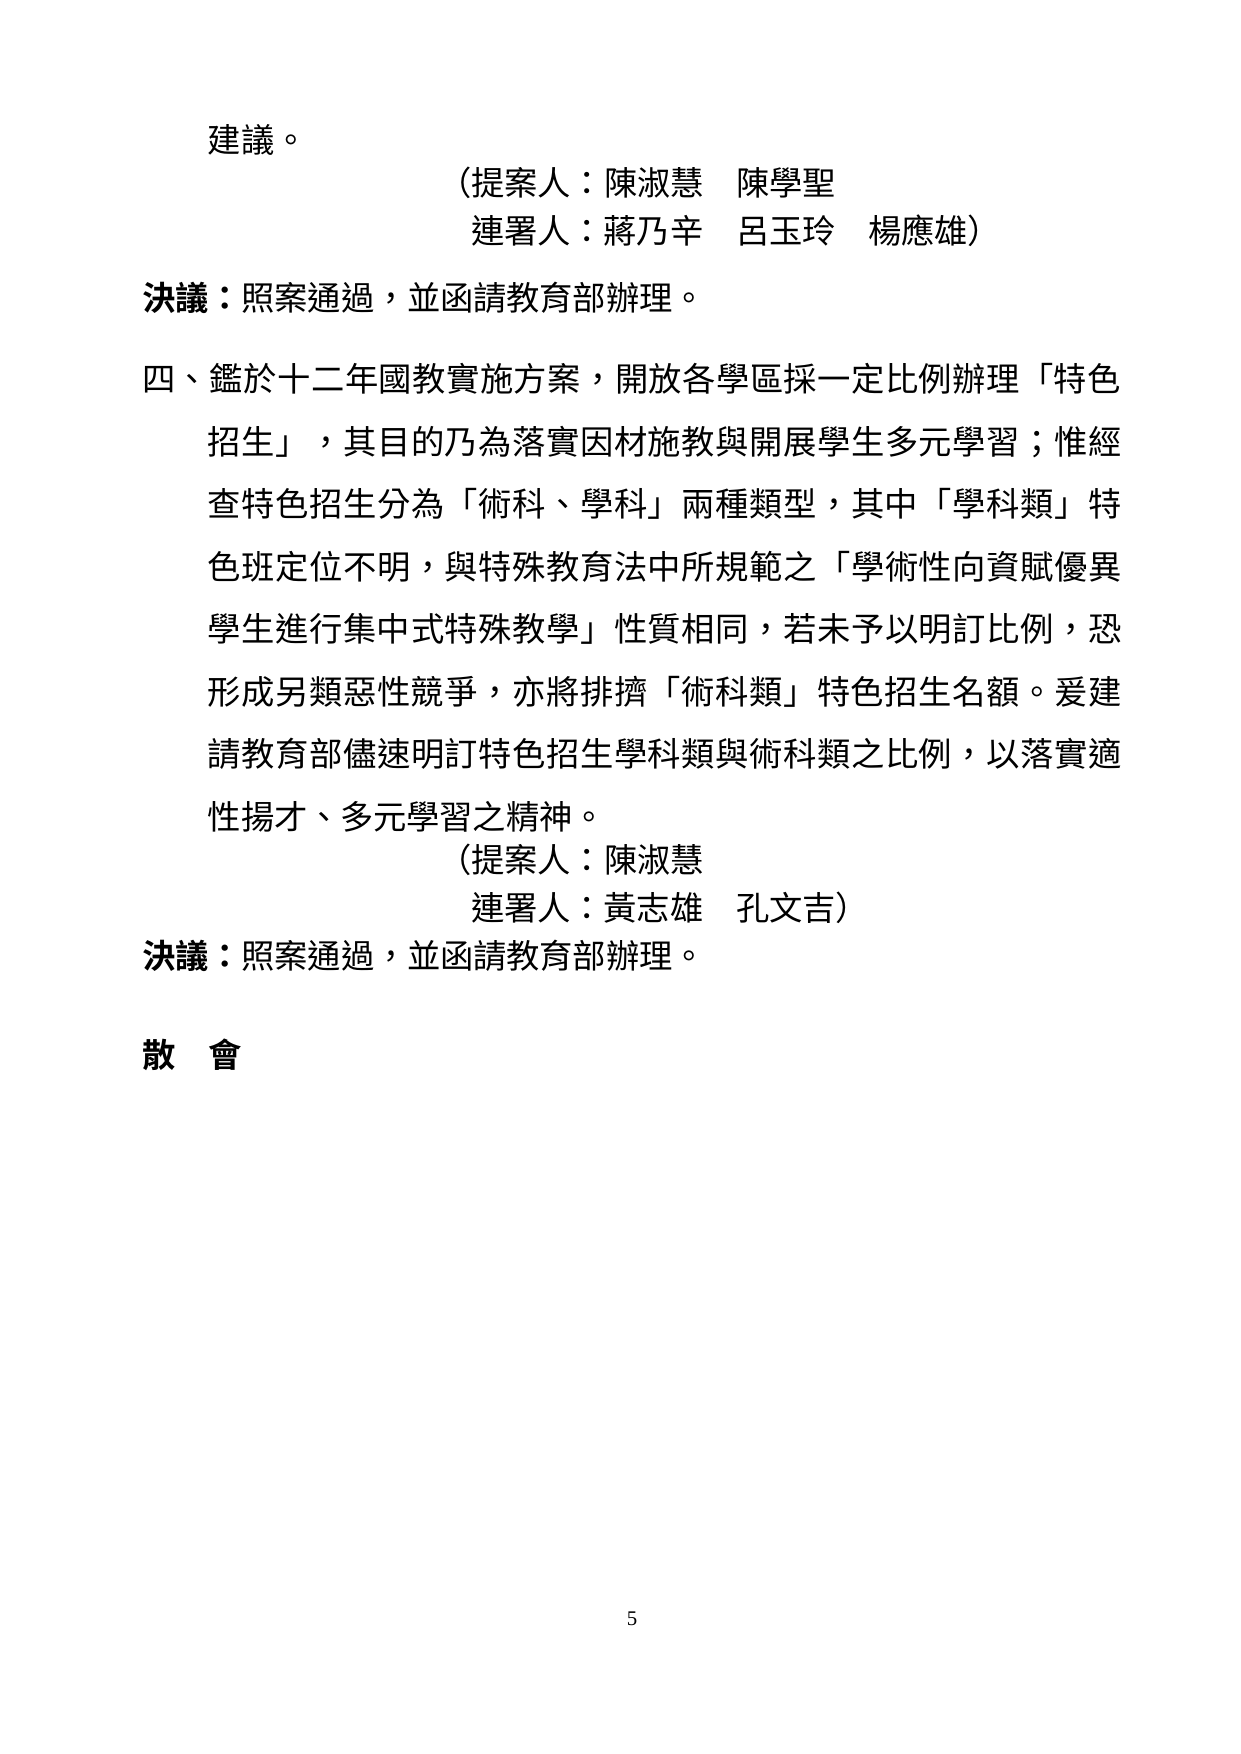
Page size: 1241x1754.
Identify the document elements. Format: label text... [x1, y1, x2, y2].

text 連署人：黃志雄 孔文吉） [142, 885, 1122, 933]
text 四、鑑於十二年國教實施方案，開放各學區採一定比例辦理「特色招生」，其目的乃為落實因材施教與開展學生多元學習；惟經查特色招生分為「術科、學科」兩種類型，其中「學科類」特色班定位不明，與特殊教育法中所規範之「學術性向資賦優異學生進行集中式特殊教學」性質相同，若未予以明訂比例，恐形成另類惡性競爭，亦將排擠「術科類」特色招生名額。爰建請教育部儘速明訂特色招生學科類與術科類之比例，以落實適性揚才、多元學習之精神。 [142, 337, 1122, 837]
text 連署人：蔣乃辛 呂玉玲 楊應雄） [142, 208, 1122, 256]
text 決議：照案通過，並函請教育部辦理。 [142, 933, 1122, 981]
text 決議：照案通過，並函請教育部辦理。 [142, 256, 1122, 318]
text （提案人：陳淑慧 [142, 837, 1122, 885]
text 三、為落實十二年國教政策「因材施教」、「適性揚才」及「多元發展」之目標，教育部應積極責成各地方政府，督促全國各國民中學適度增聘專業輔導人員，積極協助學生自我認識及探索，依其能力、性向與興趣等，給予適性輔導，並應加強適性轉介功能，配合特色招生之各項課程，提供學生升學選擇之輔導與建議。 [142, 97, 1122, 160]
text （提案人：陳淑慧 陳學聖 [142, 160, 1122, 208]
text 散 會 [142, 1029, 1120, 1077]
